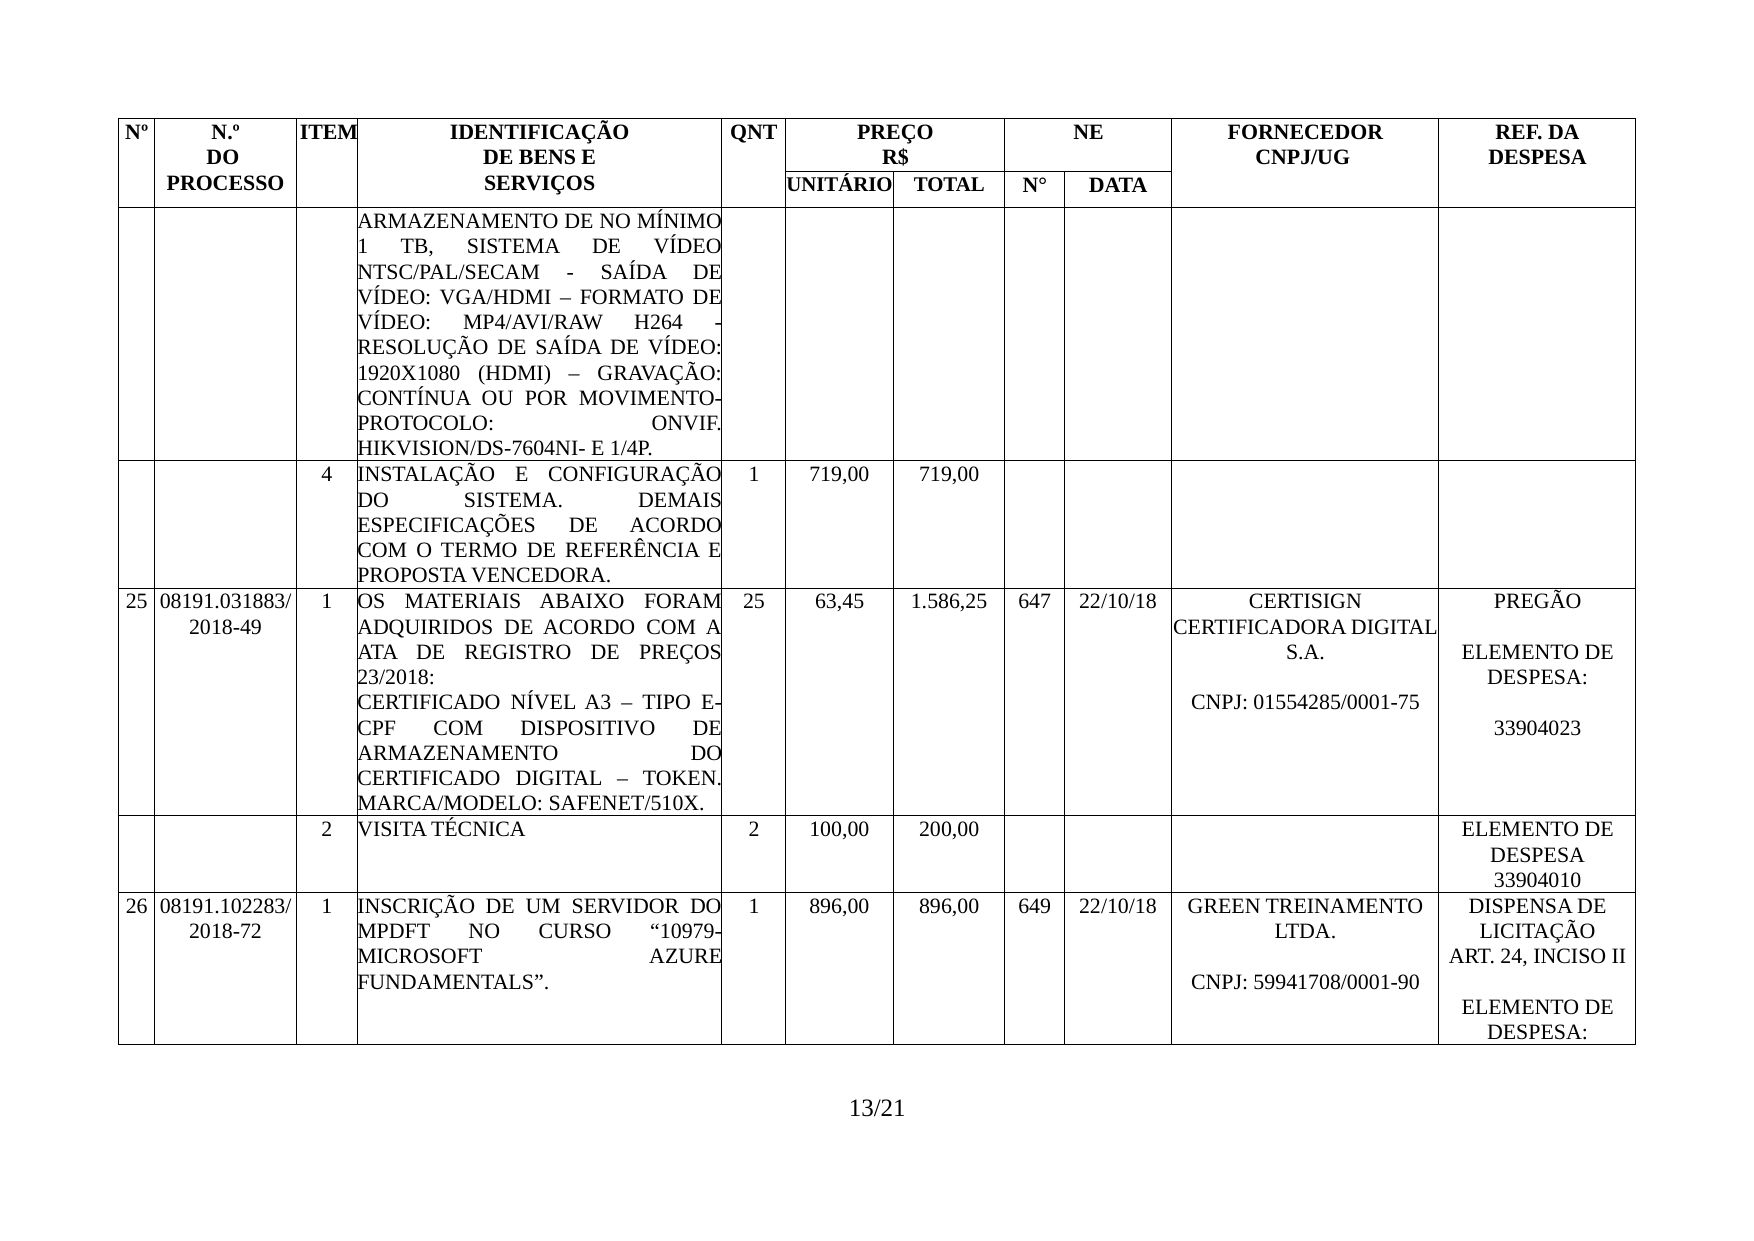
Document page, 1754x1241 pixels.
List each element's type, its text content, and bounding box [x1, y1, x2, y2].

table_cell 719,00 [786, 461, 893, 587]
table_header PREÇO R$ [786, 119, 1004, 171]
table_cell INSCRIÇÃO DE UM SERVIDOR DO MPDFT NO CURSO “10979- MICROSOFT AZURE FUNDAMENTALS”. [358, 893, 721, 1044]
table_cell 200,00 [894, 816, 1004, 892]
table_cell 1 [297, 893, 357, 1044]
table_cell 896,00 [894, 893, 1004, 1044]
table_cell GREEN TREINAMENTO LTDA. CNPJ: 59941708/0001-90 [1172, 893, 1438, 1044]
table_cell CERTISIGN CERTIFICADORA DIGITAL S.A. CNPJ: 01554285/0001-75 [1172, 589, 1438, 815]
table_header FORNECEDOR CNPJ/UG [1172, 119, 1438, 207]
table_header NE [1005, 119, 1171, 171]
table_cell [1439, 208, 1635, 460]
table_cell DATA [1065, 172, 1171, 207]
table_cell [119, 816, 154, 892]
table_cell [119, 461, 154, 587]
table_cell 26 [119, 893, 154, 1044]
table_cell 1 [722, 893, 785, 1044]
table_cell 1 [297, 589, 357, 815]
table_cell [297, 208, 357, 460]
table_cell [1065, 461, 1171, 587]
table_cell [155, 816, 296, 892]
table_cell PREGÃO ELEMENTO DE DESPESA: 33904023 [1439, 589, 1635, 815]
table_cell [722, 208, 785, 460]
table_cell [1005, 461, 1064, 587]
table_cell 719,00 [894, 461, 1004, 587]
table_cell [1172, 816, 1438, 892]
table_cell 649 [1005, 893, 1064, 1044]
table_cell 08191.031883/ 2018-49 [155, 589, 296, 815]
table_cell 1.586,25 [894, 589, 1004, 815]
table_cell 1 [722, 461, 785, 587]
table_cell 08191.102283/ 2018-72 [155, 893, 296, 1044]
table_cell VISITA TÉCNICA [358, 816, 721, 892]
table_cell [1172, 208, 1438, 460]
table_cell [155, 208, 296, 460]
table_cell [1065, 816, 1171, 892]
table_header IDENTIFICAÇÃO DE BENS E SERVIÇOS [358, 119, 721, 207]
table_cell N° [1005, 172, 1064, 207]
table_cell [1065, 208, 1171, 460]
table_cell ARMAZENAMENTO DE NO MÍNIMO 1 TB, SISTEMA DE VÍDEO NTSC/PAL/SECAM - SAÍDA DE VÍDEO: VGA/HDMI – FORMATO DE VÍDEO: MP4/AVI/RAW H264 - RESOLUÇÃO DE SAÍDA DE VÍDEO: 1920X1080 (HDMI) – GRAVAÇÃO: CONTÍNUA OU POR MOVIMENTO- PROTOCOLO: ONVIF. HIKVISION/DS-7604NI- E 1/4P. [358, 208, 721, 460]
table_cell 4 [297, 461, 357, 587]
table_cell TOTAL [894, 172, 1004, 207]
table_cell [1005, 816, 1064, 892]
table_cell ELEMENTO DE DESPESA 33904010 [1439, 816, 1635, 892]
table_cell 25 [119, 589, 154, 815]
table_cell 896,00 [786, 893, 893, 1044]
table_cell [786, 208, 893, 460]
table_cell [119, 208, 154, 460]
table_header N.º DO PROCESSO [155, 119, 296, 207]
table_header REF. DA DESPESA [1439, 119, 1635, 207]
table_cell [155, 461, 296, 587]
table_cell [1172, 461, 1438, 587]
table_cell 63,45 [786, 589, 893, 815]
table_cell UNITÁRIO [786, 172, 893, 207]
table_header Nº [119, 119, 154, 207]
table_cell 100,00 [786, 816, 893, 892]
table_cell INSTALAÇÃO E CONFIGURAÇÃO DO SISTEMA. DEMAIS ESPECIFICAÇÕES DE ACORDO COM O TERMO DE REFERÊNCIA E PROPOSTA VENCEDORA. [358, 461, 721, 587]
table_cell 647 [1005, 589, 1064, 815]
table_cell 25 [722, 589, 785, 815]
table_header ITEM [297, 119, 357, 207]
table_cell 2 [722, 816, 785, 892]
table_header QNT [722, 119, 785, 207]
table_cell 22/10/18 [1065, 589, 1171, 815]
table_cell 22/10/18 [1065, 893, 1171, 1044]
table_cell OS MATERIAIS ABAIXO FORAM ADQUIRIDOS DE ACORDO COM A ATA DE REGISTRO DE PREÇOS 23/2018: CERTIFICADO NÍVEL A3 – TIPO E-CPF COM DISPOSITIVO DE ARMAZENAMENTO DO CERTIFICADO DIGITAL – TOKEN. MARCA/MODELO: SAFENET/510X. [358, 589, 721, 815]
table_cell [1439, 461, 1635, 587]
table_cell 2 [297, 816, 357, 892]
table_cell [894, 208, 1004, 460]
table_cell DISPENSA DE LICITAÇÃO ART. 24, INCISO II ELEMENTO DE DESPESA: [1439, 893, 1635, 1044]
table_cell [1005, 208, 1064, 460]
